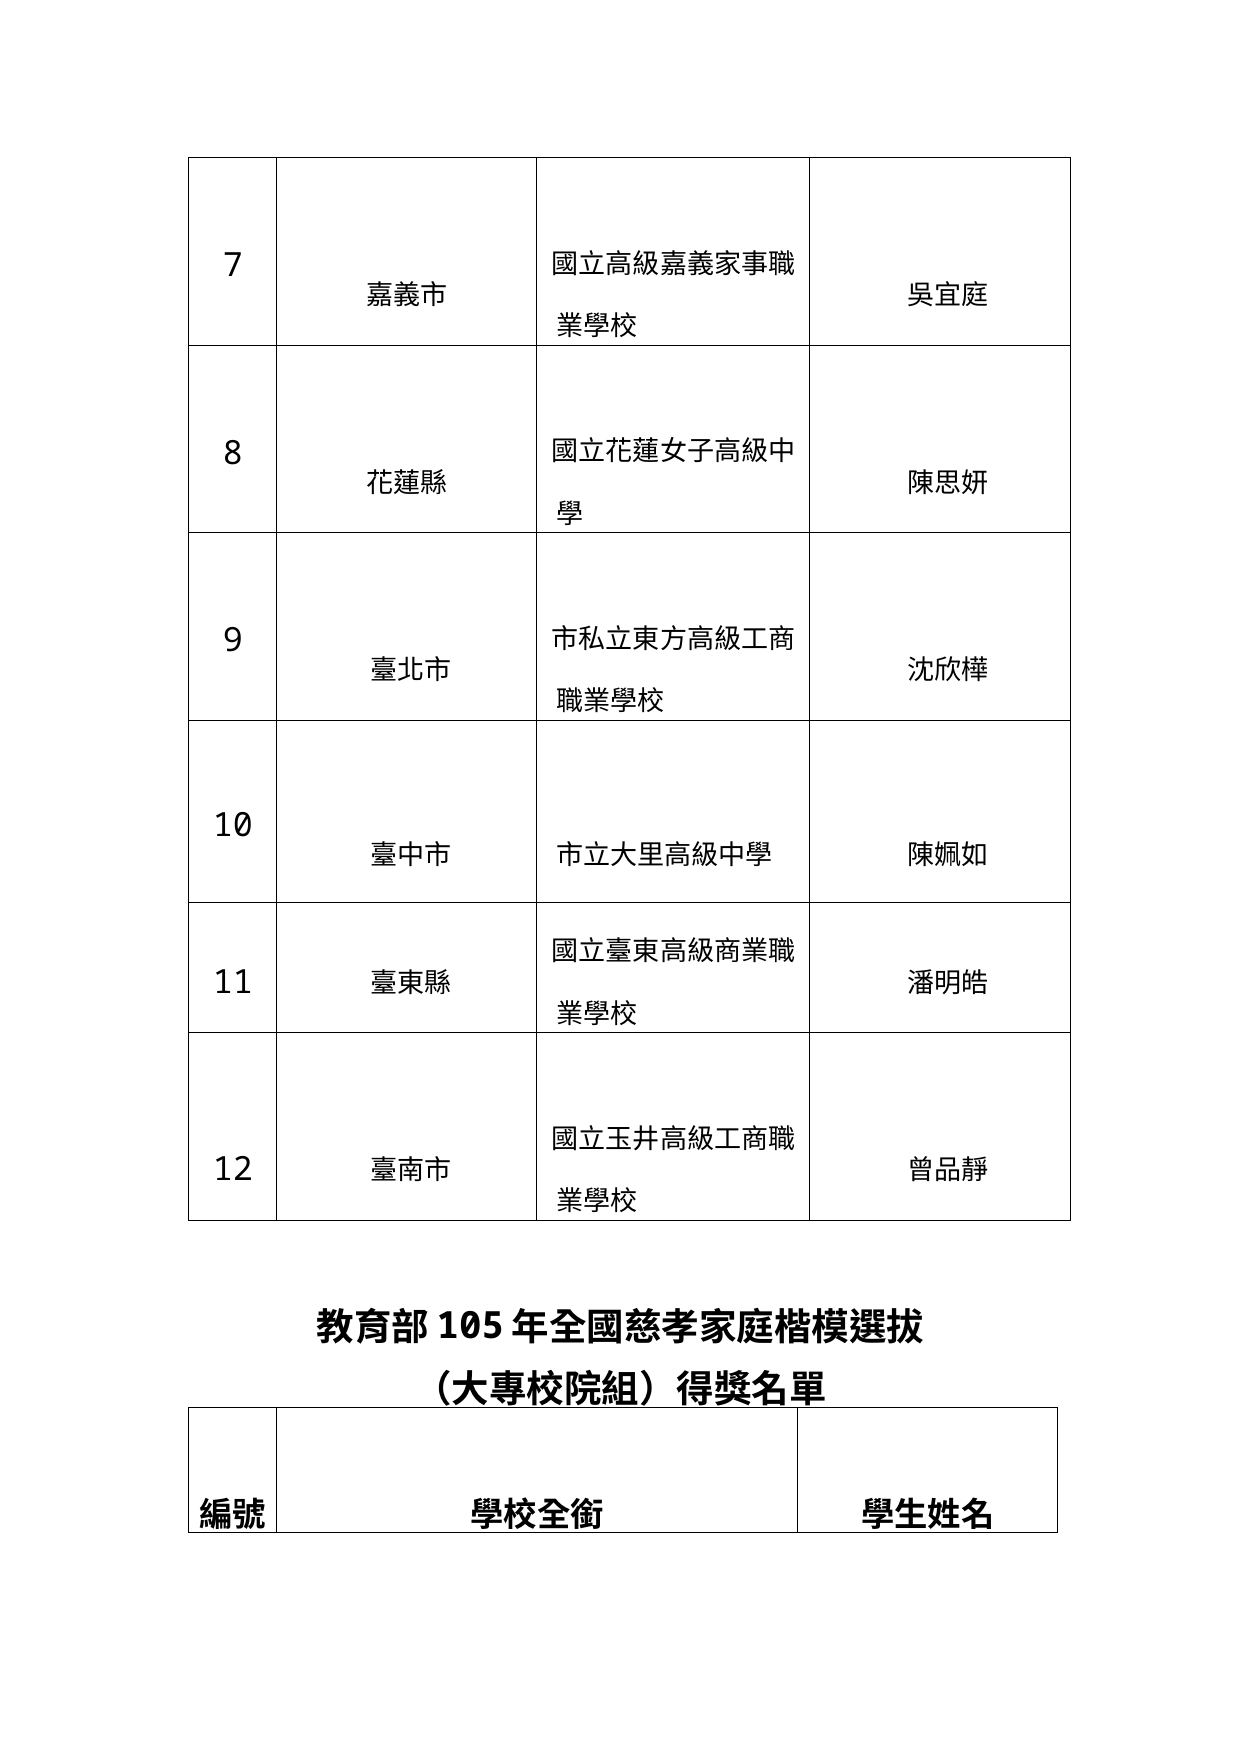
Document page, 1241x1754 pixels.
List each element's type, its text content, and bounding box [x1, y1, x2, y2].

subtitle 教育部105年全國慈孝家庭楷模選拔 [187, 1282, 1053, 1345]
table_cell 嘉義市 [277, 158, 536, 345]
subtitle （大專校院組）得獎名單 [187, 1345, 1053, 1407]
table_cell 市私立東方高級工商 職業學校 [537, 533, 809, 720]
table_cell 10 [189, 721, 276, 902]
table_cell 11 [189, 903, 276, 1032]
table_header 編號 [189, 1408, 276, 1532]
table_cell 沈欣樺 [810, 533, 1070, 720]
table_cell 9 [189, 533, 276, 720]
table_cell 臺南市 [277, 1033, 536, 1220]
table_cell 12 [189, 1033, 276, 1220]
table_cell 陳思妍 [810, 346, 1070, 532]
table_cell 國立花蓮女子高級中 學 [537, 346, 809, 532]
table_cell 潘明皓 [810, 903, 1070, 1032]
table_cell 國立高級嘉義家事職 業學校 [537, 158, 809, 345]
table_cell 臺中市 [277, 721, 536, 902]
table_cell 7 [189, 158, 276, 345]
table_cell 臺東縣 [277, 903, 536, 1032]
table_cell 曾品靜 [810, 1033, 1070, 1220]
table_cell 吳宜庭 [810, 158, 1070, 345]
table_header 學生姓名 [798, 1408, 1057, 1532]
table_header 學校全銜 [277, 1408, 797, 1532]
table_cell 臺北市 [277, 533, 536, 720]
table_cell 8 [189, 346, 276, 532]
table_cell 市立大里高級中學 [537, 721, 809, 902]
table_cell 國立玉井高級工商職 業學校 [537, 1033, 809, 1220]
table_cell 花蓮縣 [277, 346, 536, 532]
table_cell 國立臺東高級商業職 業學校 [537, 903, 809, 1032]
table_cell 陳姵如 [810, 721, 1070, 902]
